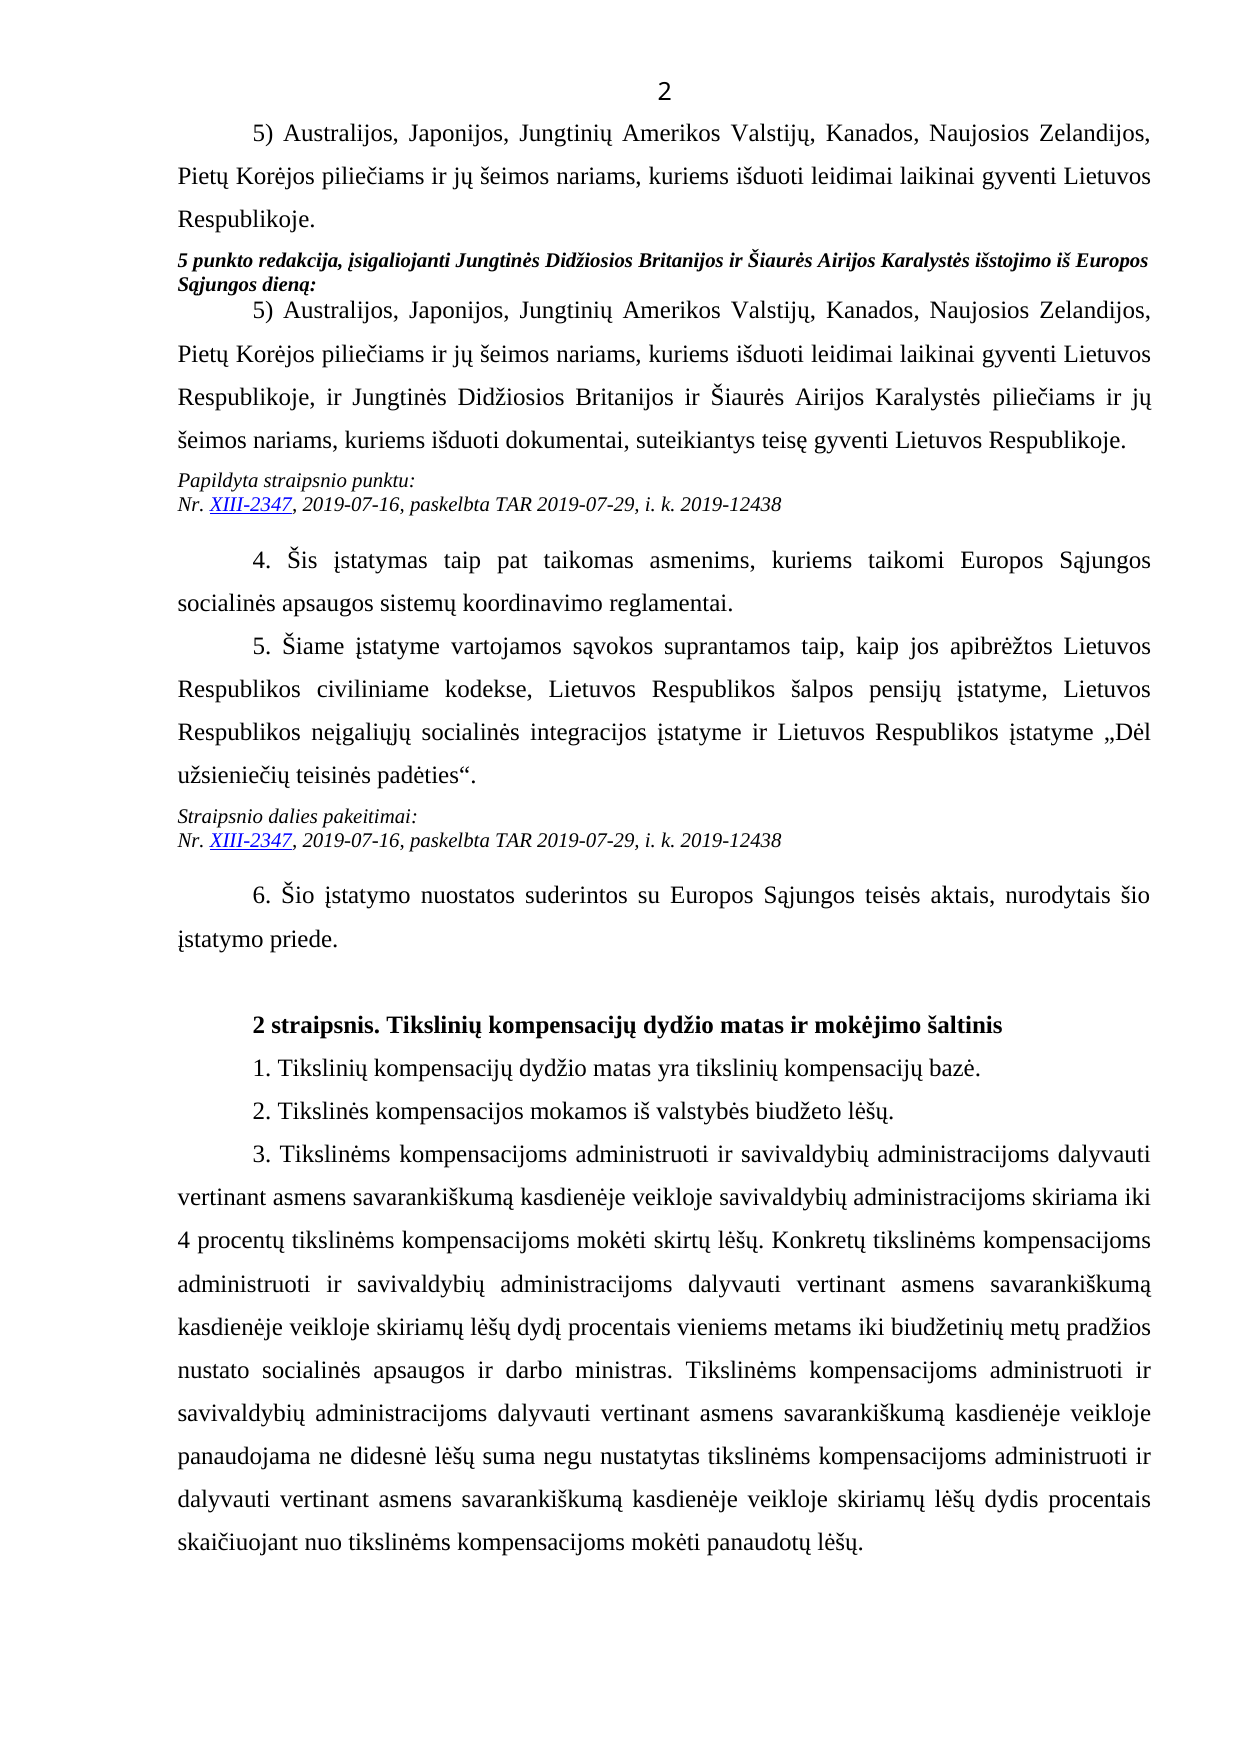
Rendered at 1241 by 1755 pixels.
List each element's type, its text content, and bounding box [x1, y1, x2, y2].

text 1. Tikslinių kompensacijų dydžio matas yra tikslinių kompensacijų bazė. [177, 1053, 1152, 1082]
text 5) Australijos, Japonijos, Jungtinių Amerikos Valstijų, Kanados, Naujosios Zelandijos, Pietų Korėjos piliečiams ir jų šeimos nariams, kuriems išduoti leidimai laikinai gyventi Lietuvos Respublikoje, ir Jungtinės Didžiosios Britanijos ir Šiaurės Airijos Karalystės piliečiams ir jų šeimos nariams, kuriems išduoti dokumentai, suteikiantys teisę gyventi Lietuvos Respublikoje. [177, 296, 1152, 454]
text 2. Tikslinės kompensacijos mokamos iš valstybės biudžeto lėšų. [177, 1096, 1152, 1125]
text 5) Australijos, Japonijos, Jungtinių Amerikos Valstijų, Kanados, Naujosios Zelandijos, Pietų Korėjos piliečiams ir jų šeimos nariams, kuriems išduoti leidimai laikinai gyventi Lietuvos Respublikoje. [177, 118, 1152, 233]
text 4. Šis įstatymas taip pat taikomas asmenims, kuriems taikomi Europos Sąjungos socialinės apsaugos sistemų koordinavimo reglamentai. [177, 545, 1152, 617]
text 5. Šiame įstatyme vartojamos sąvokos suprantamos taip, kaip jos apibrėžtos Lietuvos Respublikos civiliniame kodekse, Lietuvos Respublikos šalpos pensijų įstatyme, Lietuvos Respublikos neįgaliųjų socialinės integracijos įstatyme ir Lietuvos Respublikos įstatyme „Dėl užsieniečių teisinės padėties“. [177, 631, 1152, 789]
text 5 punkto redakcija, įsigaliojanti Jungtinės Didžiosios Britanijos ir Šiaurės Airijos Karalystės išstojimo iš Europos Sąjungos dieną: [177, 247, 1152, 296]
text Nr. XIII-2347, 2019-07-16, paskelbta TAR 2019-07-29, i. k. 2019-12438 [177, 828, 1152, 852]
text 3. Tikslinėms kompensacijoms administruoti ir savivaldybių administracijoms dalyvauti vertinant asmens savarankiškumą kasdienėje veikloje savivaldybių administracijoms skiriama iki 4 procentų tikslinėms kompensacijoms mokėti skirtų lėšų. Konkretų tikslinėms kompensacijoms administruoti ir savivaldybių administracijoms dalyvauti vertinant asmens savarankiškumą kasdienėje veikloje skiriamų lėšų dydį procentais vieniems metams iki biudžetinių metų pradžios nustato socialinės apsaugos ir darbo ministras. Tikslinėms kompensacijoms administruoti ir savivaldybių administracijoms dalyvauti vertinant asmens savarankiškumą kasdienėje veikloje panaudojama ne didesnė lėšų suma negu nustatytas tikslinėms kompensacijoms administruoti ir dalyvauti vertinant asmens savarankiškumą kasdienėje veikloje skiriamų lėšų dydis procentais skaičiuojant nuo tikslinėms kompensacijoms mokėti panaudotų lėšų. [177, 1139, 1152, 1556]
text 6. Šio įstatymo nuostatos suderintos su Europos Sąjungos teisės aktais, nurodytais šio įstatymo priede. [177, 881, 1152, 952]
text Papildyta straipsnio punktu: [177, 468, 1152, 492]
text Straipsnio dalies pakeitimai: [177, 804, 1152, 828]
text Nr. XIII-2347, 2019-07-16, paskelbta TAR 2019-07-29, i. k. 2019-12438 [177, 492, 1152, 516]
text 2 straipsnis. Tikslinių kompensacijų dydžio matas ir mokėjimo šaltinis [177, 1010, 1152, 1039]
